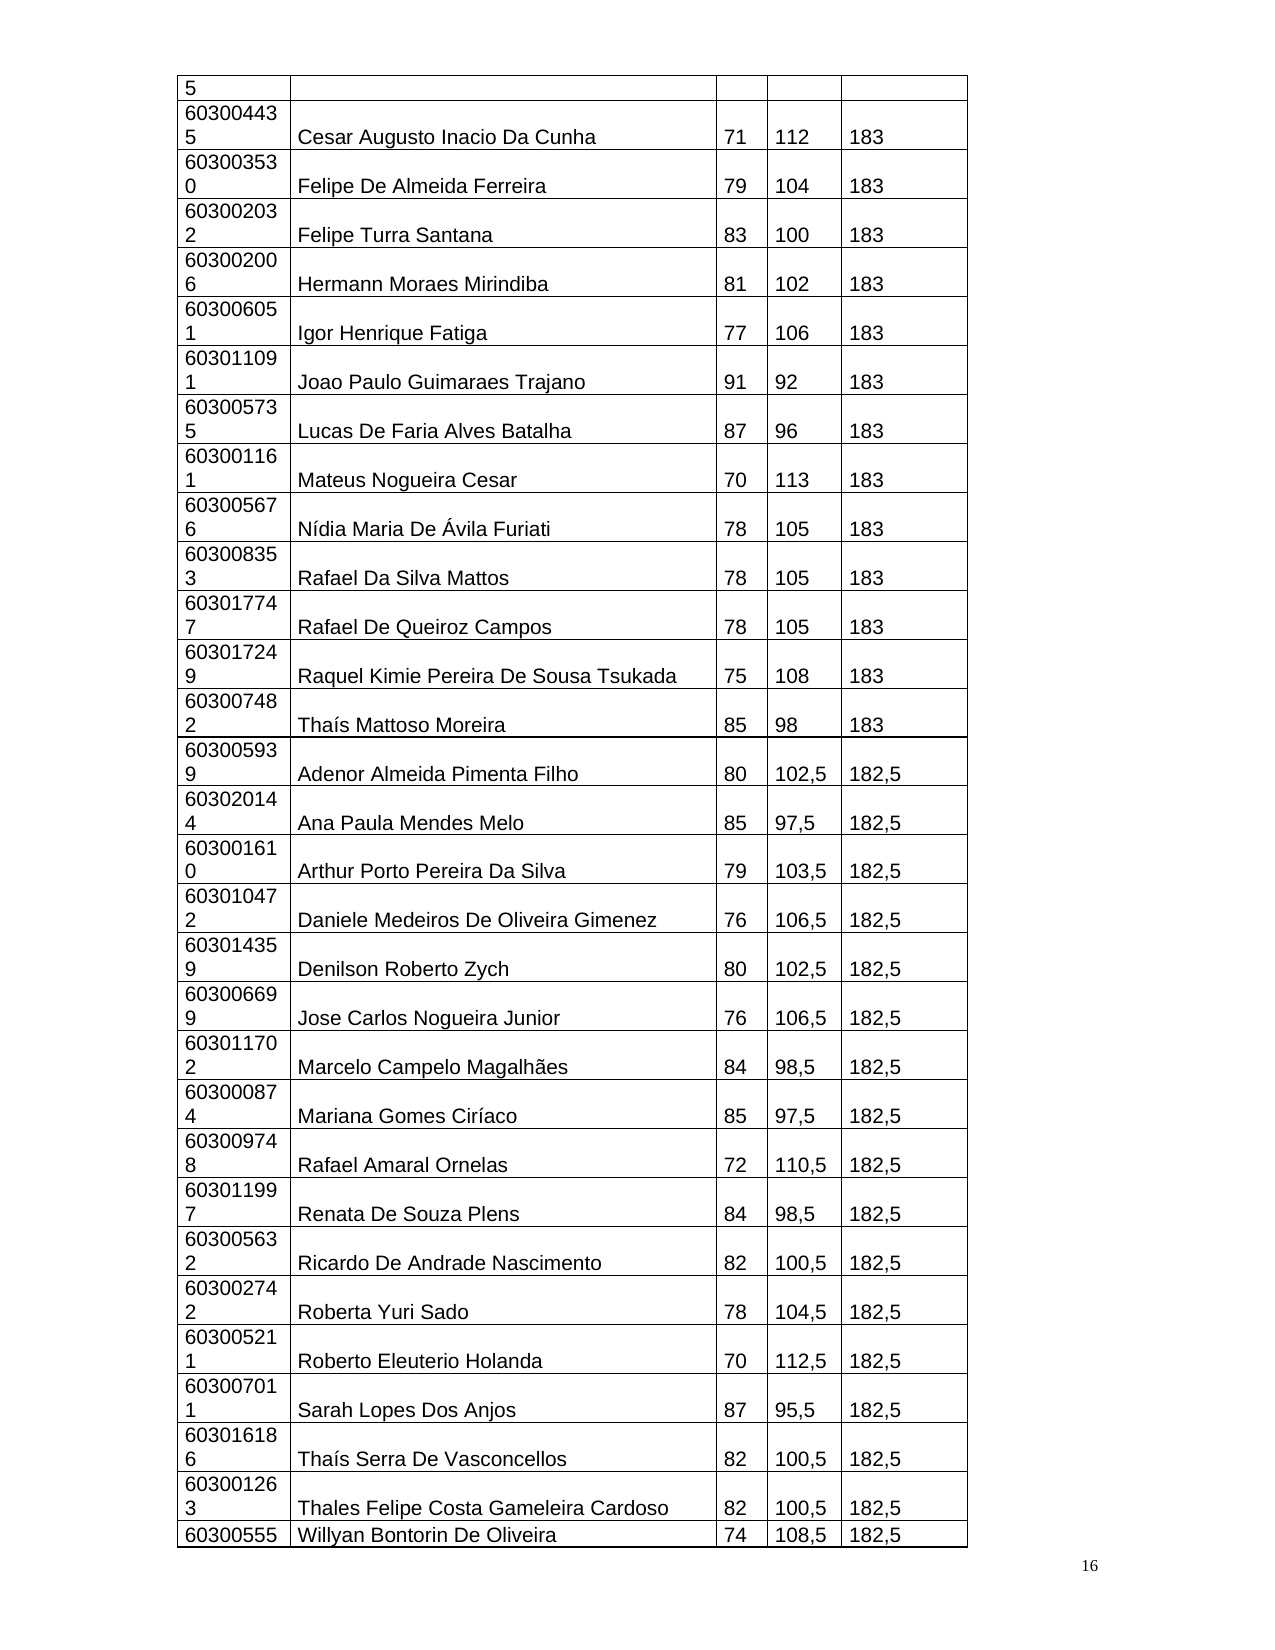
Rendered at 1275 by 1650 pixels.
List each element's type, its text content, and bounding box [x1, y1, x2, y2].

table_cell Rafael Amaral Ornelas [291, 1129, 716, 1177]
table_cell 70 [717, 1325, 767, 1373]
table_cell 103,5 [768, 835, 841, 883]
table_cell 183 [842, 591, 967, 638]
table_cell 182,5 [842, 1178, 967, 1226]
table_cell Jose Carlos Nogueira Junior [291, 982, 716, 1030]
table_cell 182,5 [842, 1031, 967, 1079]
table_cell 96 [768, 395, 841, 443]
table_cell 60300555 [178, 1521, 290, 1546]
table_cell 182,5 [842, 1276, 967, 1324]
table_cell 603017249 [178, 640, 290, 687]
table_cell 182,5 [842, 1227, 967, 1275]
table_cell 183 [842, 444, 967, 492]
table_cell 102,5 [768, 738, 841, 785]
table_cell Rafael Da Silva Mattos [291, 542, 716, 589]
table_cell Ricardo De Andrade Nascimento [291, 1227, 716, 1275]
table_cell 85 [717, 1080, 767, 1128]
table_cell 603008353 [178, 542, 290, 589]
table_cell 72 [717, 1129, 767, 1177]
table_cell 106,5 [768, 982, 841, 1030]
table_cell 5 [178, 76, 290, 100]
table_cell 603001161 [178, 444, 290, 492]
table_cell 603009748 [178, 1129, 290, 1177]
table_cell 105 [768, 493, 841, 541]
table_cell 97,5 [768, 1080, 841, 1128]
table_cell 78 [717, 1276, 767, 1324]
table_cell 603002006 [178, 248, 290, 296]
table_cell 78 [717, 591, 767, 638]
table_cell 112,5 [768, 1325, 841, 1373]
table_cell 183 [842, 395, 967, 443]
table_cell 98,5 [768, 1031, 841, 1079]
table_cell Mariana Gomes Ciríaco [291, 1080, 716, 1128]
table_cell 603001610 [178, 835, 290, 883]
table_cell 182,5 [842, 1423, 967, 1471]
table_cell 108,5 [768, 1521, 841, 1546]
table_cell 97,5 [768, 786, 841, 834]
table_cell [291, 76, 716, 100]
table_cell 79 [717, 150, 767, 198]
table_cell 77 [717, 297, 767, 345]
table_cell Cesar Augusto Inacio Da Cunha [291, 101, 716, 149]
table_cell 105 [768, 591, 841, 638]
table_cell 106 [768, 297, 841, 345]
table_cell Joao Paulo Guimaraes Trajano [291, 346, 716, 394]
table_cell 91 [717, 346, 767, 394]
table_cell 603002032 [178, 199, 290, 247]
table_cell 183 [842, 199, 967, 247]
table_cell 100 [768, 199, 841, 247]
table_cell 84 [717, 1031, 767, 1079]
table_cell 183 [842, 689, 967, 736]
table_cell 182,5 [842, 1129, 967, 1177]
table_cell 182,5 [842, 738, 967, 785]
table_cell 183 [842, 101, 967, 149]
table_cell 603011997 [178, 1178, 290, 1226]
table_cell 98,5 [768, 1178, 841, 1226]
table_cell 182,5 [842, 1080, 967, 1128]
table_cell Thaís Serra De Vasconcellos [291, 1423, 716, 1471]
table_cell 603002742 [178, 1276, 290, 1324]
table_cell 183 [842, 640, 967, 687]
table_cell Daniele Medeiros De Oliveira Gimenez [291, 884, 716, 932]
table_cell Rafael De Queiroz Campos [291, 591, 716, 638]
table_cell Roberta Yuri Sado [291, 1276, 716, 1324]
table_cell Denilson Roberto Zych [291, 933, 716, 981]
table_cell 603017747 [178, 591, 290, 638]
table_cell 603006699 [178, 982, 290, 1030]
table_cell 85 [717, 786, 767, 834]
table_cell 70 [717, 444, 767, 492]
table_cell 83 [717, 199, 767, 247]
table_cell 106,5 [768, 884, 841, 932]
table_cell 603003530 [178, 150, 290, 198]
table_cell 92 [768, 346, 841, 394]
table_cell Thales Felipe Costa Gameleira Cardoso [291, 1472, 716, 1520]
table_cell 76 [717, 884, 767, 932]
table_cell 78 [717, 542, 767, 589]
table_cell 112 [768, 101, 841, 149]
table_cell 80 [717, 738, 767, 785]
table_cell Willyan Bontorin De Oliveira [291, 1521, 716, 1546]
table_cell 100,5 [768, 1472, 841, 1520]
table_cell 183 [842, 346, 967, 394]
table_cell 603005939 [178, 738, 290, 785]
table_cell 603006051 [178, 297, 290, 345]
table_cell 182,5 [842, 982, 967, 1030]
table_cell 603011702 [178, 1031, 290, 1079]
table_cell Mateus Nogueira Cesar [291, 444, 716, 492]
table_cell Arthur Porto Pereira Da Silva [291, 835, 716, 883]
table_cell 100,5 [768, 1227, 841, 1275]
table_cell 110,5 [768, 1129, 841, 1177]
table_cell Marcelo Campelo Magalhães [291, 1031, 716, 1079]
table_cell 82 [717, 1472, 767, 1520]
table_cell 603016186 [178, 1423, 290, 1471]
table_cell 603005676 [178, 493, 290, 541]
table_cell Hermann Moraes Mirindiba [291, 248, 716, 296]
table_cell 183 [842, 297, 967, 345]
table_cell 603020144 [178, 786, 290, 834]
table_cell 82 [717, 1227, 767, 1275]
table_cell 603001263 [178, 1472, 290, 1520]
table_cell 183 [842, 248, 967, 296]
table_cell Raquel Kimie Pereira De Sousa Tsukada [291, 640, 716, 687]
table_cell 81 [717, 248, 767, 296]
table_cell 87 [717, 395, 767, 443]
table_cell 74 [717, 1521, 767, 1546]
table_cell 182,5 [842, 786, 967, 834]
table_cell 603011091 [178, 346, 290, 394]
table_cell 80 [717, 933, 767, 981]
table_cell 182,5 [842, 1521, 967, 1546]
table_cell 104,5 [768, 1276, 841, 1324]
table_cell 603005632 [178, 1227, 290, 1275]
table_cell 79 [717, 835, 767, 883]
table_cell 182,5 [842, 1472, 967, 1520]
table_cell 183 [842, 493, 967, 541]
table_cell 82 [717, 1423, 767, 1471]
table_cell Igor Henrique Fatiga [291, 297, 716, 345]
table_cell 104 [768, 150, 841, 198]
table_cell Felipe De Almeida Ferreira [291, 150, 716, 198]
table_cell Thaís Mattoso Moreira [291, 689, 716, 736]
table_cell 102,5 [768, 933, 841, 981]
table_cell 603005211 [178, 1325, 290, 1373]
table_cell 98 [768, 689, 841, 736]
table_cell 603007482 [178, 689, 290, 736]
table_cell 102 [768, 248, 841, 296]
table_cell 75 [717, 640, 767, 687]
table_cell 100,5 [768, 1423, 841, 1471]
table_cell [768, 76, 841, 100]
table_cell 183 [842, 150, 967, 198]
table_cell 113 [768, 444, 841, 492]
table_cell [842, 76, 967, 100]
table_cell Felipe Turra Santana [291, 199, 716, 247]
table_cell 183 [842, 542, 967, 589]
table_cell 105 [768, 542, 841, 589]
table_cell 71 [717, 101, 767, 149]
table_cell 182,5 [842, 1325, 967, 1373]
table_cell Roberto Eleuterio Holanda [291, 1325, 716, 1373]
table_cell 84 [717, 1178, 767, 1226]
table_cell 603004435 [178, 101, 290, 149]
table_cell 603000874 [178, 1080, 290, 1128]
table_cell [717, 76, 767, 100]
table_cell 85 [717, 689, 767, 736]
table_cell 78 [717, 493, 767, 541]
table_cell 603010472 [178, 884, 290, 932]
table_cell 182,5 [842, 884, 967, 932]
table_cell Adenor Almeida Pimenta Filho [291, 738, 716, 785]
table_cell Sarah Lopes Dos Anjos [291, 1374, 716, 1422]
table_cell 182,5 [842, 933, 967, 981]
table_cell Ana Paula Mendes Melo [291, 786, 716, 834]
table_cell 182,5 [842, 1374, 967, 1422]
table_cell 603005735 [178, 395, 290, 443]
table_cell 87 [717, 1374, 767, 1422]
table_cell 108 [768, 640, 841, 687]
table_cell 603014359 [178, 933, 290, 981]
table_cell Nídia Maria De Ávila Furiati [291, 493, 716, 541]
table_cell 95,5 [768, 1374, 841, 1422]
table_cell 182,5 [842, 835, 967, 883]
table_cell 603007011 [178, 1374, 290, 1422]
table_cell Renata De Souza Plens [291, 1178, 716, 1226]
table_cell 76 [717, 982, 767, 1030]
table_cell Lucas De Faria Alves Batalha [291, 395, 716, 443]
